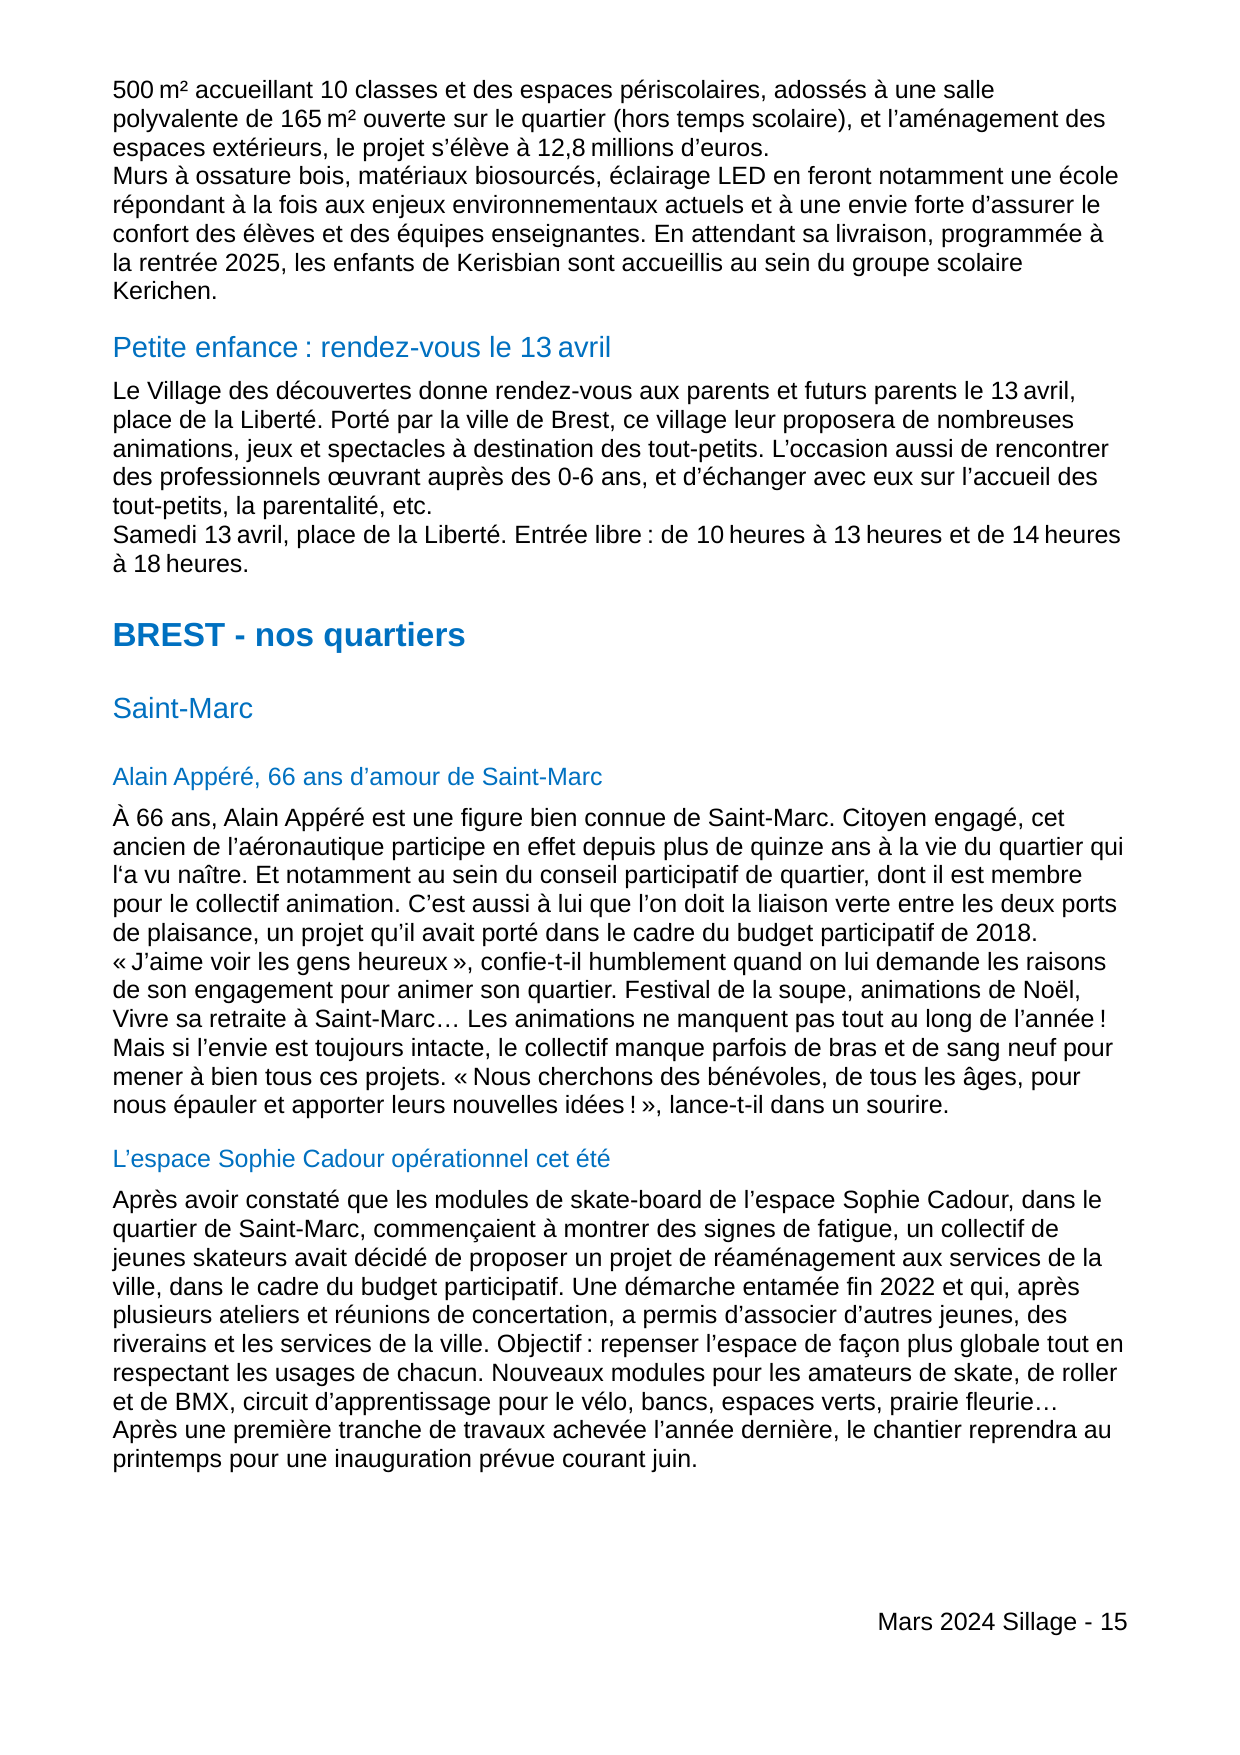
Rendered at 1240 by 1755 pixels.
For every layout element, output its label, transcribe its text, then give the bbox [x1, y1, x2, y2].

subtitle Petite enfance : rendez-vous le 13 avril [112, 330, 1127, 363]
text Murs à ossature bois, matériaux biosourcés, éclairage LED en feront notamment une école répondant à la fois aux enjeux environnementaux actuels et à une envie forte d’assurer le confort des élèves et des équipes enseignantes. En attendant sa livraison, programmée à la rentrée 2025, les enfants de Kerisbian sont accueillis au sein du groupe scolaire Kerichen. [112, 161, 1127, 305]
text 500 m² accueillant 10 classes et des espaces périscolaires, adossés à une salle polyvalente de 165 m² ouverte sur le quartier (hors temps scolaire), et l’aménagement des espaces extérieurs, le projet s’élève à 12,8 millions d’euros. [112, 75, 1127, 161]
text À 66 ans, Alain Appéré est une figure bien connue de Saint-Marc. Citoyen engagé, cet ancien de l’aéronautique participe en effet depuis plus de quinze ans à la vie du quartier qui l‘a vu naître. Et notamment au sein du conseil participatif de quartier, dont il est membre pour le collectif animation. C’est aussi à lui que l’on doit la liaison verte entre les deux ports de plaisance, un projet qu’il avait porté dans le cadre du budget participatif de 2018. [112, 803, 1127, 947]
text Samedi 13 avril, place de la Liberté. Entrée libre : de 10 heures à 13 heures et de 14 heures à 18 heures. [112, 520, 1127, 577]
text « J’aime voir les gens heureux », confie-t-il humblement quand on lui demande les raisons de son engagement pour animer son quartier. Festival de la soupe, animations de Noël, Vivre sa retraite à Saint-Marc… Les animations ne manquent pas tout au long de l’année ! Mais si l’envie est toujours intacte, le collectif manque parfois de bras et de sang neuf pour mener à bien tous ces projets. « Nous cherchons des bénévoles, de tous les âges, pour nous épauler et apporter leurs nouvelles idées ! », lance-t-il dans un sourire. [112, 947, 1127, 1119]
subtitle L’espace Sophie Cadour opérationnel cet été [112, 1144, 1127, 1173]
text Après avoir constaté que les modules de skate-board de l’espace Sophie Cadour, dans le quartier de Saint-Marc, commençaient à montrer des signes de fatigue, un collectif de jeunes skateurs avait décidé de proposer un projet de réaménagement aux services de la ville, dans le cadre du budget participatif. Une démarche entamée fin 2022 et qui, après plusieurs ateliers et réunions de concertation, a permis d’associer d’autres jeunes, des riverains et les services de la ville. Objectif : repenser l’espace de façon plus globale tout en respectant les usages de chacun. Nouveaux modules pour les amateurs de skate, de roller et de BMX, circuit d’apprentissage pour le vélo, bancs, espaces verts, prairie fleurie… Après une première tranche de travaux achevée l’année dernière, le chantier reprendra au printemps pour une inauguration prévue courant juin. [112, 1186, 1127, 1473]
text Le Village des découvertes donne rendez-vous aux parents et futurs parents le 13 avril, place de la Liberté. Porté par la ville de Brest, ce village leur proposera de nombreuses animations, jeux et spectacles à destination des tout-petits. L’occasion aussi de rencontrer des professionnels œuvrant auprès des 0-6 ans, et d’échanger avec eux sur l’accueil des tout-petits, la parentalité, etc. [112, 376, 1127, 520]
subtitle BREST - nos quartiers [112, 615, 1127, 653]
subtitle Alain Appéré, 66 ans d’amour de Saint-Marc [112, 762, 1127, 791]
subtitle Saint-Marc [112, 691, 1127, 724]
